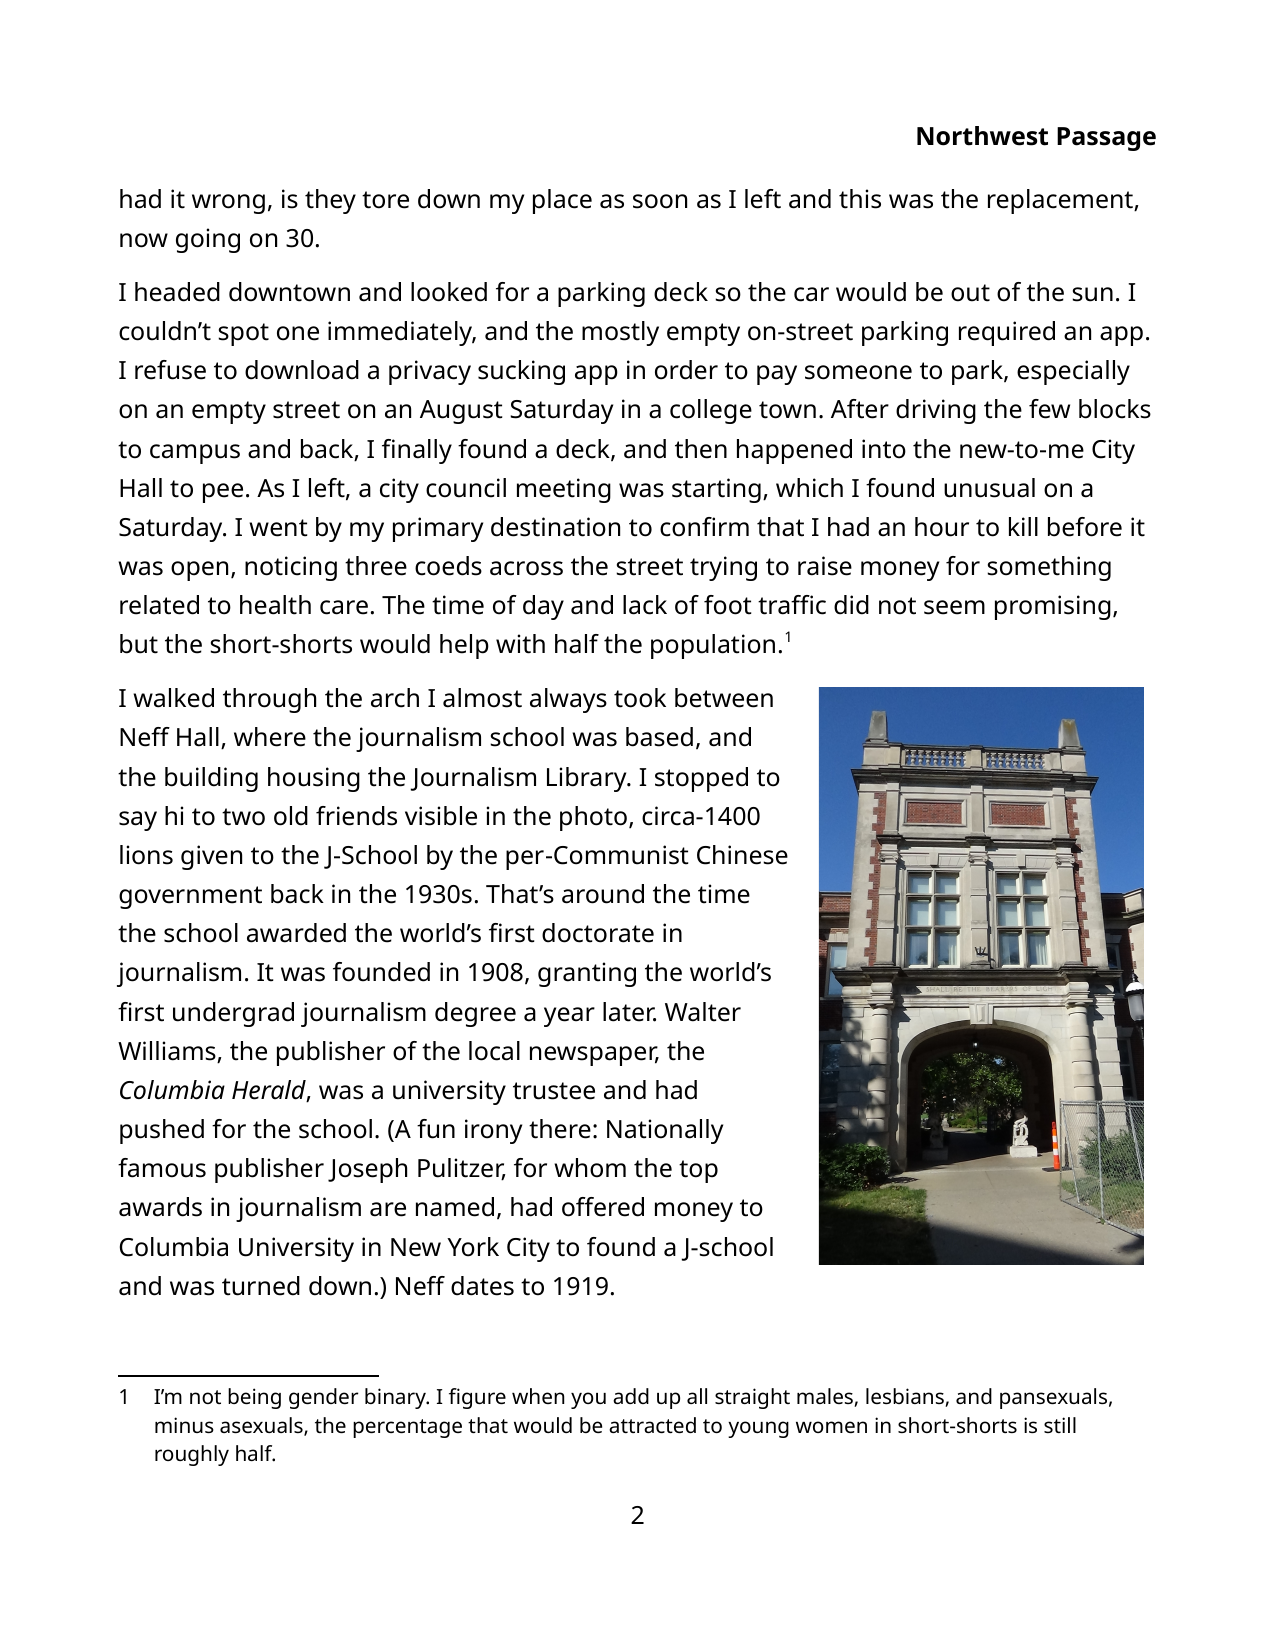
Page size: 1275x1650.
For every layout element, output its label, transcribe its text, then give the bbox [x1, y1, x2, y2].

picture [818, 687, 1144, 1265]
text I’m not being gender binary. I figure when you add up all straight males, lesbians, and pansexuals, minus asexuals, the percentage that would be attracted to young women in short-shorts is still roughly half. [118, 1382, 1157, 1468]
text had it wrong, is they tore down my place as soon as I left and this was the replacement, now going on 30. [118, 182, 1157, 255]
text I walked through the arch I almost always took between Neff Hall, where the journalism school was based, and the building housing the Journalism Library. I stopped to say hi to two old friends visible in the photo, circa-1400 lions given to the J-School by the per-Communist Chinese government back in the 1930s. That’s around the time the school awarded the world’s first doctorate in journalism. It was founded in 1908, granting the world’s first undergrad journalism degree a year later. Walter Williams, the publisher of the local newspaper, the Columbia Herald, was a university trustee and had pushed for the school. (A fun irony there: Nationally famous publisher Joseph Pulitzer, for whom the top awards in journalism are named, had offered money to Columbia University in New York City to found a J-school and was turned down.) Neff dates to 1919. [118, 681, 1157, 1302]
text I headed downtown and looked for a parking deck so the car would be out of the sun. I couldn’t spot one immediately, and the mostly empty on-street parking required an app. I refuse to download a privacy sucking app in order to pay someone to park, especially on an empty street on an August Saturday in a college town. After driving the few blocks to campus and back, I finally found a deck, and then happened into the new-to-me City Hall to pee. As I left, a city council meeting was starting, which I found unusual on a Saturday. I went by my primary destination to confirm that I had an hour to kill before it was open, noticing three coeds across the street trying to raise money for something related to health care. The time of day and lack of foot traffic did not seem promising, but the short-shorts would help with half the population. [118, 274, 1157, 661]
